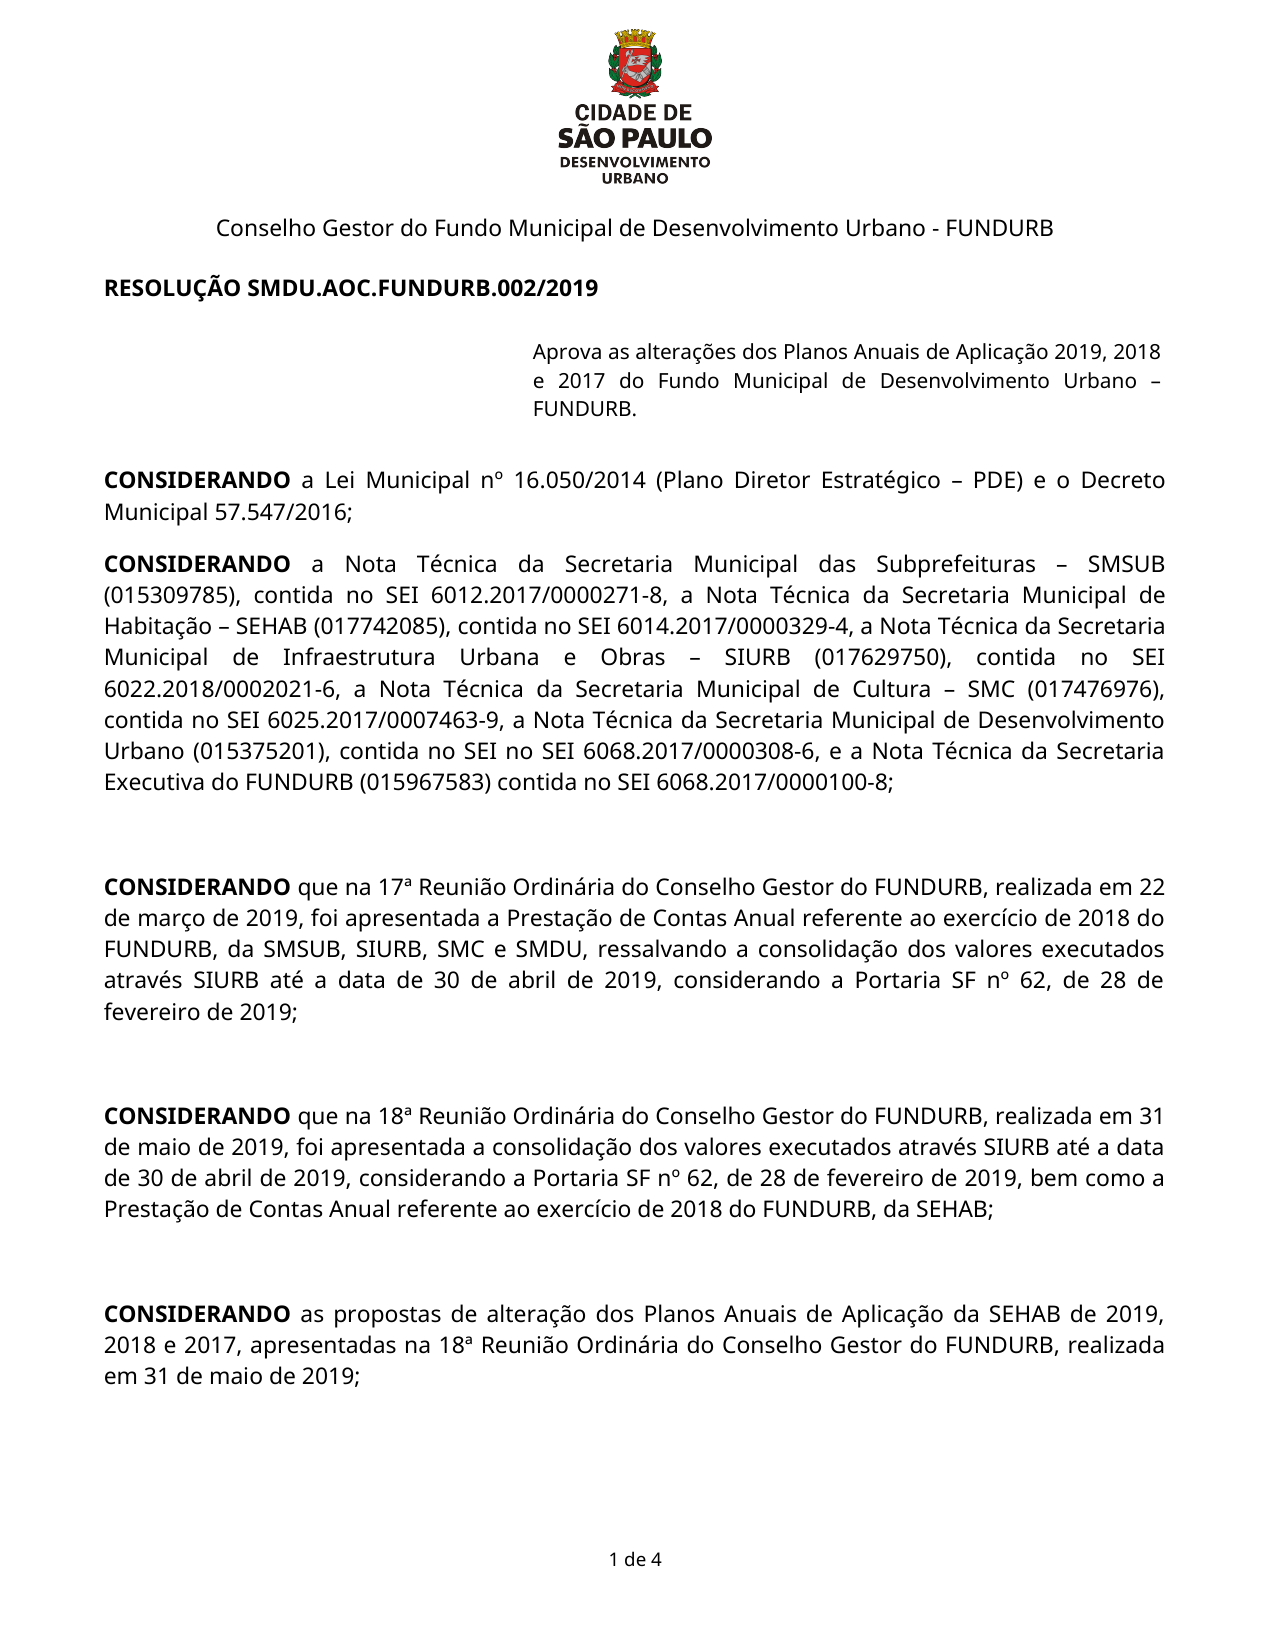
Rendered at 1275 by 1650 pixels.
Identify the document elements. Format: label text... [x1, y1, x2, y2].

text CONSIDERANDO a Nota Técnica da Secretaria Municipal das Subprefeituras – SMSUB (015309785), contida no SEI 6012.2017/0000271-8, a Nota Técnica da Secretaria Municipal de Habitação – SEHAB (017742085), contida no SEI 6014.2017/0000329-4, a Nota Técnica da Secretaria Municipal de Infraestrutura Urbana e Obras – SIURB (017629750), contida no SEI 6022.2018/0002021-6, a Nota Técnica da Secretaria Municipal de Cultura – SMC (017476976), contida no SEI 6025.2017/0007463-9, a Nota Técnica da Secretaria Municipal de Desenvolvimento Urbano (015375201), contida no SEI no SEI 6068.2017/0000308-6, e a Nota Técnica da Secretaria Executiva do FUNDURB (015967583) contida no SEI 6068.2017/0000100-8; [103, 548, 1167, 798]
text Aprova as alterações dos Planos Anuais de Aplicação 2019, 2018 e 2017 do Fundo Municipal de Desenvolvimento Urbano – FUNDURB. [533, 337, 1161, 423]
text CONSIDERANDO as propostas de alteração dos Planos Anuais de Aplicação da SEHAB de 2019, 2018 e 2017, apresentadas na 18ª Reunião Ordinária do Conselho Gestor do FUNDURB, realizada em 31 de maio de 2019; [103, 1298, 1167, 1391]
text CONSIDERANDO que na 17ª Reunião Ordinária do Conselho Gestor do FUNDURB, realizada em 22 de março de 2019, foi apresentada a Prestação de Contas Anual referente ao exercício de 2018 do FUNDURB, da SMSUB, SIURB, SMC e SMDU, ressalvando a consolidação dos valores executados através SIURB até a data de 30 de abril de 2019, considerando a Portaria SF nº 62, de 28 de fevereiro de 2019; [103, 871, 1167, 1027]
text CONSIDERANDO a Lei Municipal nº 16.050/2014 (Plano Diretor Estratégico – PDE) e o Decreto Municipal 57.547/2016; [103, 464, 1167, 527]
text RESOLUÇÃO SMDU.AOC.FUNDURB.002/2019 [103, 272, 1202, 303]
text CONSIDERANDO que na 18ª Reunião Ordinária do Conselho Gestor do FUNDURB, realizada em 31 de maio de 2019, foi apresentada a consolidação dos valores executados através SIURB até a data de 30 de abril de 2019, considerando a Portaria SF nº 62, de 28 de fevereiro de 2019, bem como a Prestação de Contas Anual referente ao exercício de 2018 do FUNDURB, da SEHAB; [103, 1100, 1167, 1225]
